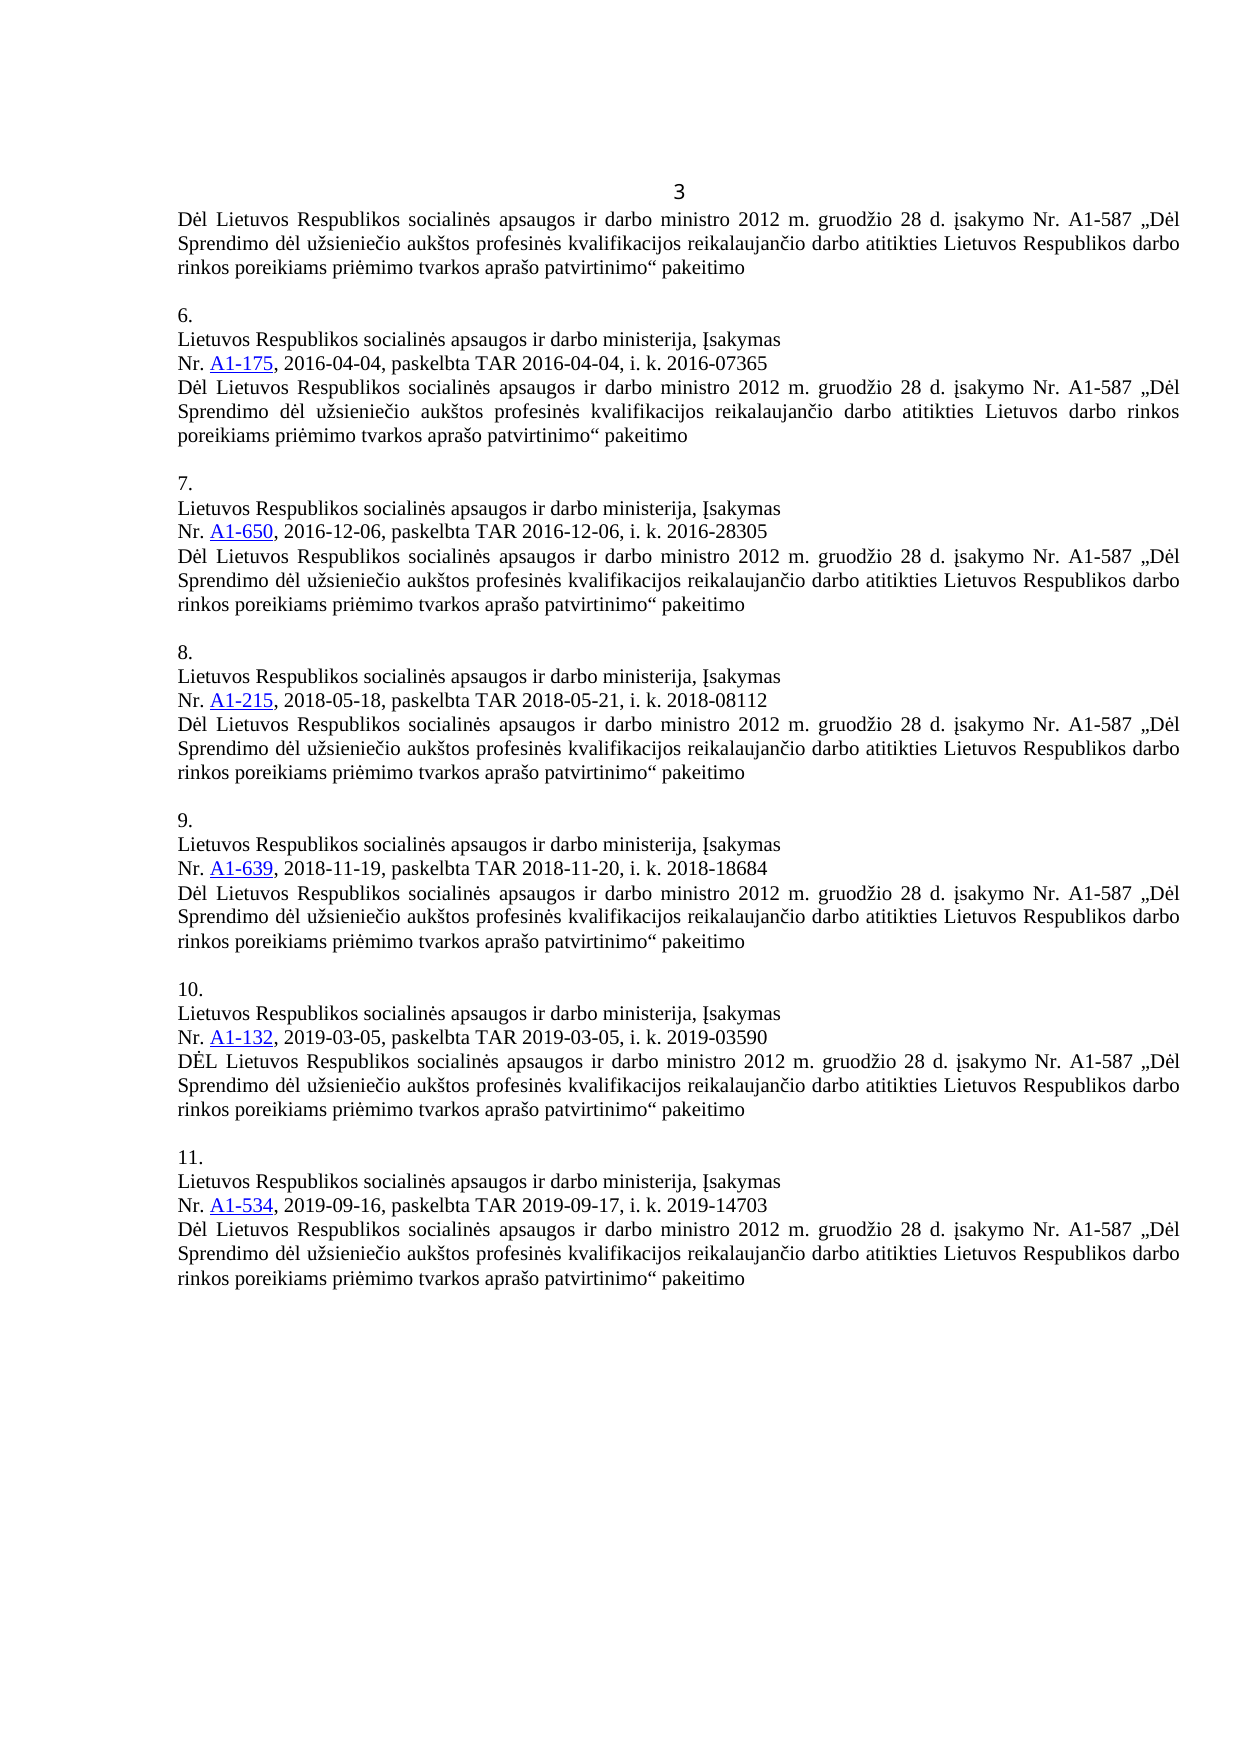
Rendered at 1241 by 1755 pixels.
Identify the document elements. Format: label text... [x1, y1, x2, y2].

text Nr. A1-175, 2016-04-04, paskelbta TAR 2016-04-04, i. k. 2016-07365 [177, 351, 1181, 375]
text Lietuvos Respublikos socialinės apsaugos ir darbo ministerija, Įsakymas [177, 832, 1181, 856]
text 9. [177, 808, 1181, 832]
text Dėl Lietuvos Respublikos socialinės apsaugos ir darbo ministro 2012 m. gruodžio 28 d. įsakymo Nr. A1-587 „Dėl Sprendimo dėl užsieniečio aukštos profesinės kvalifikacijos reikalaujančio darbo atitikties Lietuvos Respublikos darbo rinkos poreikiams priėmimo tvarkos aprašo patvirtinimo“ pakeitimo [177, 1217, 1181, 1289]
text 6. [177, 303, 1181, 327]
text DĖL Lietuvos Respublikos socialinės apsaugos ir darbo ministro 2012 m. gruodžio 28 d. įsakymo Nr. A1-587 „Dėl Sprendimo dėl užsieniečio aukštos profesinės kvalifikacijos reikalaujančio darbo atitikties Lietuvos Respublikos darbo rinkos poreikiams priėmimo tvarkos aprašo patvirtinimo“ pakeitimo [177, 1049, 1181, 1121]
text Dėl Lietuvos Respublikos socialinės apsaugos ir darbo ministro 2012 m. gruodžio 28 d. įsakymo Nr. A1-587 „Dėl Sprendimo dėl užsieniečio aukštos profesinės kvalifikacijos reikalaujančio darbo atitikties Lietuvos Respublikos darbo rinkos poreikiams priėmimo tvarkos aprašo patvirtinimo“ pakeitimo [177, 712, 1181, 784]
text Dėl Lietuvos Respublikos socialinės apsaugos ir darbo ministro 2012 m. gruodžio 28 d. įsakymo Nr. A1-587 „Dėl Sprendimo dėl užsieniečio aukštos profesinės kvalifikacijos reikalaujančio darbo atitikties Lietuvos Respublikos darbo rinkos poreikiams priėmimo tvarkos aprašo patvirtinimo“ pakeitimo [177, 880, 1181, 953]
text Lietuvos Respublikos socialinės apsaugos ir darbo ministerija, Įsakymas [177, 664, 1181, 688]
text 7. [177, 471, 1181, 495]
text 8. [177, 640, 1181, 664]
text Lietuvos Respublikos socialinės apsaugos ir darbo ministerija, Įsakymas [177, 495, 1181, 519]
text Nr. A1-132, 2019-03-05, paskelbta TAR 2019-03-05, i. k. 2019-03590 [177, 1025, 1181, 1049]
text 10. [177, 977, 1181, 1001]
text Nr. A1-639, 2018-11-19, paskelbta TAR 2018-11-20, i. k. 2018-18684 [177, 856, 1181, 880]
text Dėl Lietuvos Respublikos socialinės apsaugos ir darbo ministro 2012 m. gruodžio 28 d. įsakymo Nr. A1-587 „Dėl Sprendimo dėl užsieniečio aukštos profesinės kvalifikacijos reikalaujančio darbo atitikties Lietuvos Respublikos darbo rinkos poreikiams priėmimo tvarkos aprašo patvirtinimo“ pakeitimo [177, 207, 1181, 279]
text Nr. A1-534, 2019-09-16, paskelbta TAR 2019-09-17, i. k. 2019-14703 [177, 1193, 1181, 1217]
text Lietuvos Respublikos socialinės apsaugos ir darbo ministerija, Įsakymas [177, 327, 1181, 351]
text Lietuvos Respublikos socialinės apsaugos ir darbo ministerija, Įsakymas [177, 1169, 1181, 1193]
text 11. [177, 1145, 1181, 1169]
text Dėl Lietuvos Respublikos socialinės apsaugos ir darbo ministro 2012 m. gruodžio 28 d. įsakymo Nr. A1-587 „Dėl Sprendimo dėl užsieniečio aukštos profesinės kvalifikacijos reikalaujančio darbo atitikties Lietuvos darbo rinkos poreikiams priėmimo tvarkos aprašo patvirtinimo“ pakeitimo [177, 375, 1181, 447]
text Dėl Lietuvos Respublikos socialinės apsaugos ir darbo ministro 2012 m. gruodžio 28 d. įsakymo Nr. A1-587 „Dėl Sprendimo dėl užsieniečio aukštos profesinės kvalifikacijos reikalaujančio darbo atitikties Lietuvos Respublikos darbo rinkos poreikiams priėmimo tvarkos aprašo patvirtinimo“ pakeitimo [177, 543, 1181, 616]
text Lietuvos Respublikos socialinės apsaugos ir darbo ministerija, Įsakymas [177, 1001, 1181, 1025]
text Nr. A1-215, 2018-05-18, paskelbta TAR 2018-05-21, i. k. 2018-08112 [177, 688, 1181, 712]
text Nr. A1-650, 2016-12-06, paskelbta TAR 2016-12-06, i. k. 2016-28305 [177, 519, 1181, 543]
